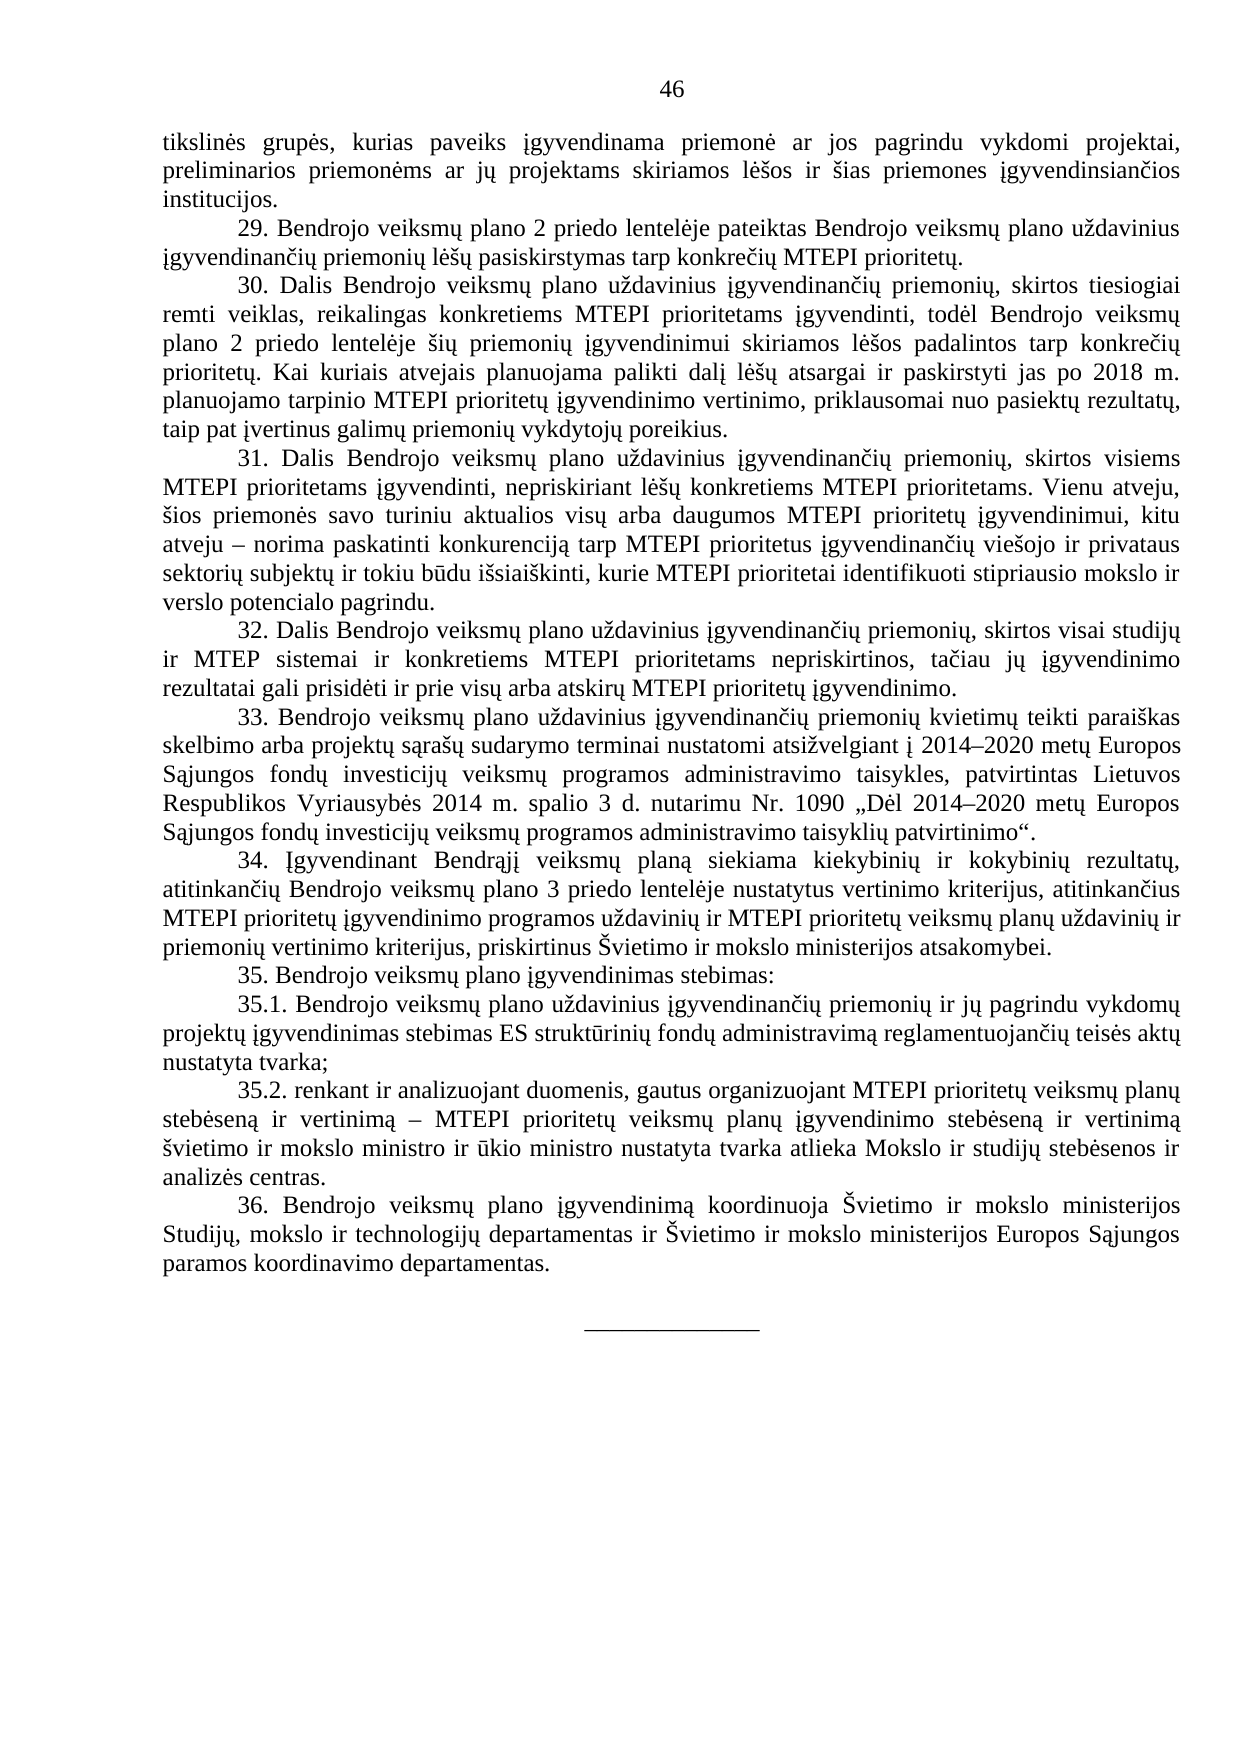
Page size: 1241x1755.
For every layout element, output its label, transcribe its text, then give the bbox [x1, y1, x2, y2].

text 31. Dalis Bendrojo veiksmų plano uždavinius įgyvendinančių priemonių, skirtos visiems MTEPI prioritetams įgyvendinti, nepriskiriant lėšų konkretiems MTEPI prioritetams. Vienu atveju, šios priemonės savo turiniu aktualios visų arba daugumos MTEPI prioritetų įgyvendinimui, kitu atveju – norima paskatinti konkurenciją tarp MTEPI prioritetus įgyvendinančių viešojo ir privataus sektorių subjektų ir tokiu būdu išsiaiškinti, kurie MTEPI prioritetai identifikuoti stipriausio mokslo ir verslo potencialo pagrindu. [162, 443, 1181, 615]
text 30. Dalis Bendrojo veiksmų plano uždavinius įgyvendinančių priemonių, skirtos tiesiogiai remti veiklas, reikalingas konkretiems MTEPI prioritetams įgyvendinti, todėl Bendrojo veiksmų plano 2 priedo lentelėje šių priemonių įgyvendinimui skiriamos lėšos padalintos tarp konkrečių prioritetų. Kai kuriais atvejais planuojama palikti dalį lėšų atsargai ir paskirstyti jas po 2018 m. planuojamo tarpinio MTEPI prioritetų įgyvendinimo vertinimo, priklausomai nuo pasiektų rezultatų, taip pat įvertinus galimų priemonių vykdytojų poreikius. [162, 270, 1181, 443]
text tikslinės grupės, kurias paveiks įgyvendinama priemonė ar jos pagrindu vykdomi projektai, preliminarios priemonėms ar jų projektams skiriamos lėšos ir šias priemones įgyvendinsiančios institucijos. [162, 127, 1181, 213]
text 33. Bendrojo veiksmų plano uždavinius įgyvendinančių priemonių kvietimų teikti paraiškas skelbimo arba projektų sąrašų sudarymo terminai nustatomi atsižvelgiant į 2014–2020 metų Europos Sąjungos fondų investicijų veiksmų programos administravimo taisykles, patvirtintas Lietuvos Respublikos Vyriausybės 2014 m. spalio 3 d. nutarimu Nr. 1090 „Dėl 2014–2020 metų Europos Sąjungos fondų investicijų veiksmų programos administravimo taisyklių patvirtinimo“. [162, 702, 1181, 845]
text 32. Dalis Bendrojo veiksmų plano uždavinius įgyvendinančių priemonių, skirtos visai studijų ir MTEP sistemai ir konkretiems MTEPI prioritetams nepriskirtinos, tačiau jų įgyvendinimo rezultatai gali prisidėti ir prie visų arba atskirų MTEPI prioritetų įgyvendinimo. [162, 615, 1181, 702]
text 35. Bendrojo veiksmų plano įgyvendinimas stebimas: [162, 960, 1181, 989]
text 29. Bendrojo veiksmų plano 2 priedo lentelėje pateiktas Bendrojo veiksmų plano uždavinius įgyvendinančių priemonių lėšų pasiskirstymas tarp konkrečių MTEPI prioritetų. [162, 213, 1181, 270]
text 36. Bendrojo veiksmų plano įgyvendinimą koordinuoja Švietimo ir mokslo ministerijos Studijų, mokslo ir technologijų departamentas ir Švietimo ir mokslo ministerijos Europos Sąjungos paramos koordinavimo departamentas. [162, 1190, 1181, 1277]
text 35.1. Bendrojo veiksmų plano uždavinius įgyvendinančių priemonių ir jų pagrindu vykdomų projektų įgyvendinimas stebimas ES struktūrinių fondų administravimą reglamentuojančių teisės aktų nustatyta tvarka; [162, 989, 1181, 1075]
text 35.2. renkant ir analizuojant duomenis, gautus organizuojant MTEPI prioritetų veiksmų planų stebėseną ir vertinimą – MTEPI prioritetų veiksmų planų įgyvendinimo stebėseną ir vertinimą švietimo ir mokslo ministro ir ūkio ministro nustatyta tvarka atlieka Mokslo ir studijų stebėsenos ir analizės centras. [162, 1075, 1181, 1190]
text ______________ [162, 1305, 1181, 1334]
text 34. Įgyvendinant Bendrąjį veiksmų planą siekiama kiekybinių ir kokybinių rezultatų, atitinkančių Bendrojo veiksmų plano 3 priedo lentelėje nustatytus vertinimo kriterijus, atitinkančius MTEPI prioritetų įgyvendinimo programos uždavinių ir MTEPI prioritetų veiksmų planų uždavinių ir priemonių vertinimo kriterijus, priskirtinus Švietimo ir mokslo ministerijos atsakomybei. [162, 845, 1181, 960]
